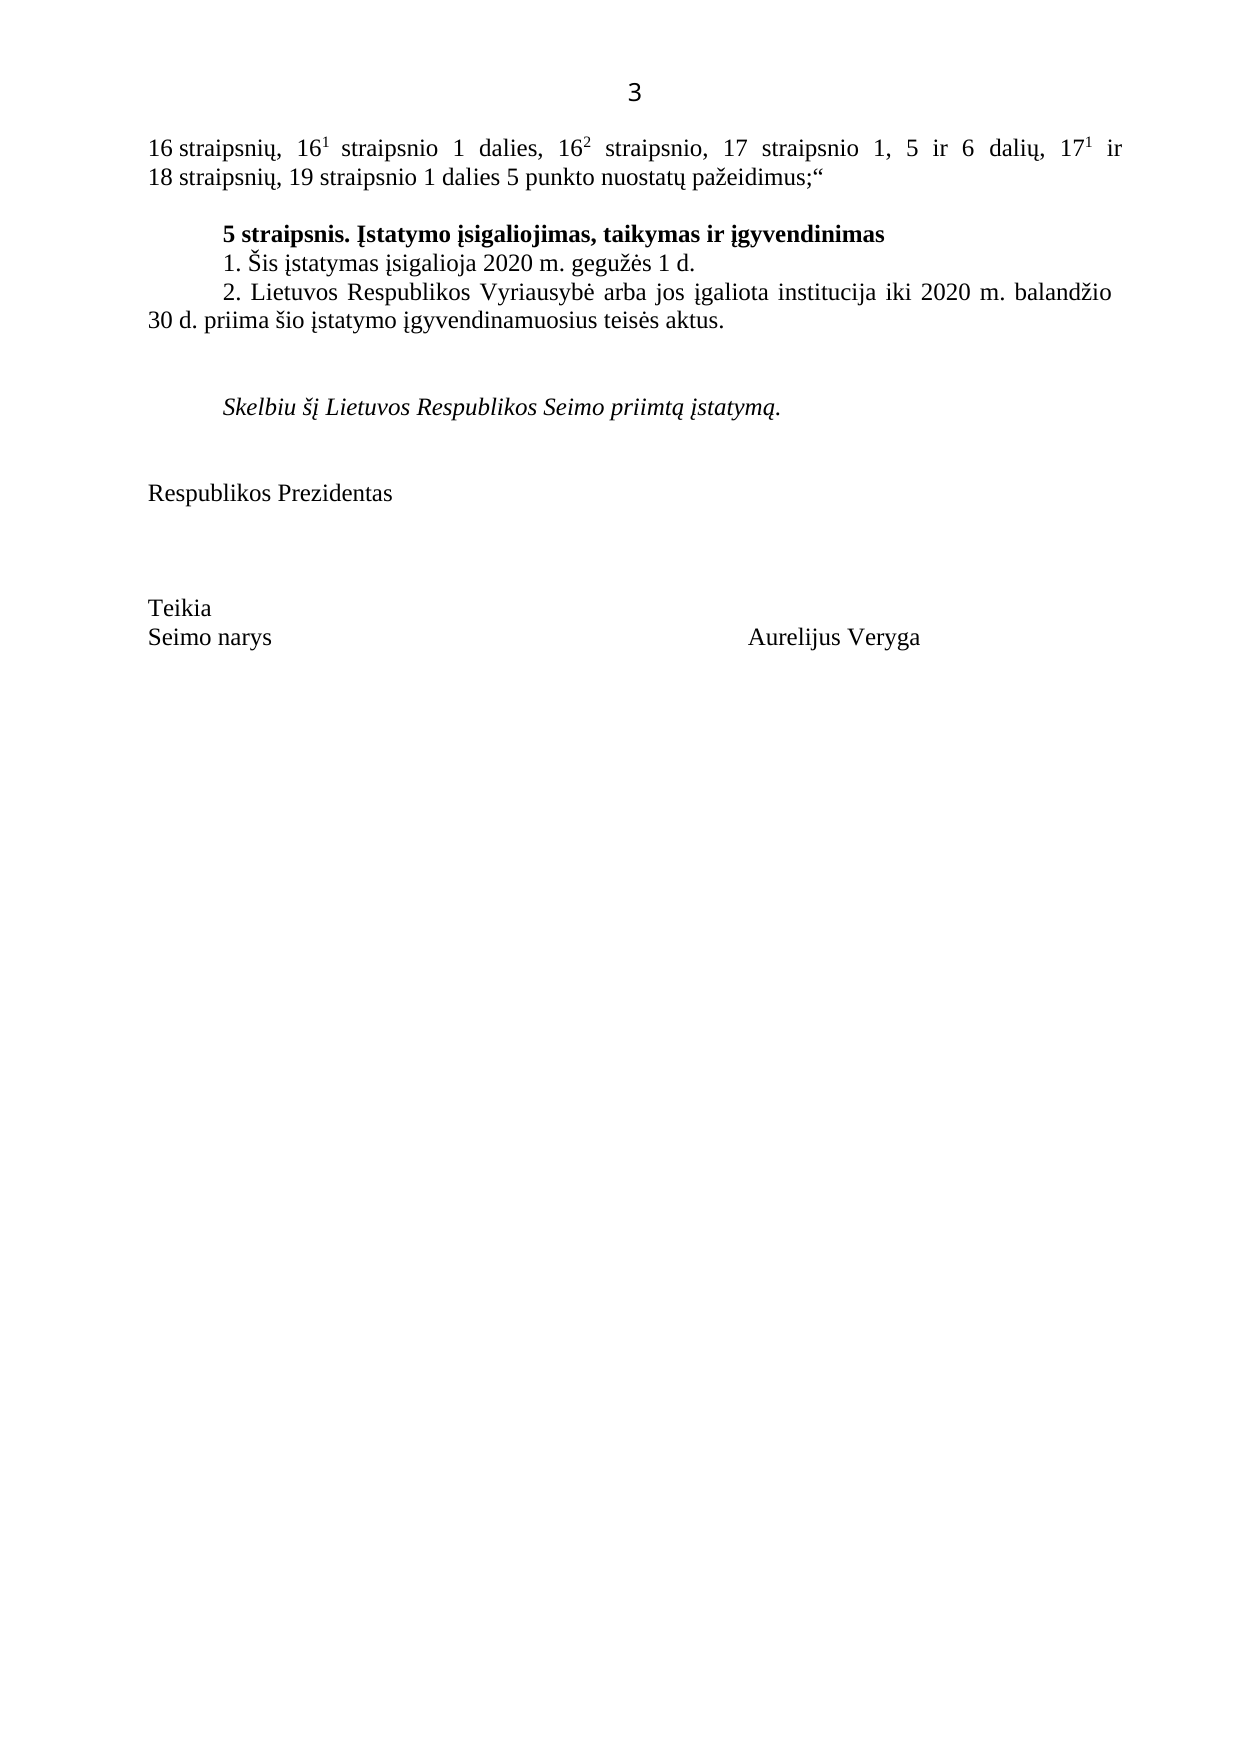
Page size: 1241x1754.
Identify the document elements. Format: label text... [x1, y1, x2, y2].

text 5 straipsnis. Įstatymo įsigaliojimas, taikymas ir įgyvendinimas [148, 219, 1122, 248]
text 16 straipsnių, 161 straipsnio 1 dalies, 162 straipsnio, 17 straipsnio 1, 5 ir 6 dalių, 171 ir 18 straipsnių, 19 straipsnio 1 dalies 5 punkto nuostatų pažeidimus;“ [148, 133, 1122, 190]
text Skelbiu šį Lietuvos Respublikos Seimo priimtą įstatymą. [148, 392, 1122, 420]
text Respublikos Prezidentas [148, 478, 1122, 507]
text 1. Šis įstatymas įsigalioja 2020 m. gegužės 1 d. [148, 248, 1122, 277]
text Teikia [148, 593, 1122, 622]
text Seimo narys Aurelijus Veryga [148, 622, 1122, 650]
text 2. Lietuvos Respublikos Vyriausybė arba jos įgaliota institucija iki 2020 m. balandžio 30 d. priima šio įstatymo įgyvendinamuosius teisės aktus. [148, 277, 1122, 334]
